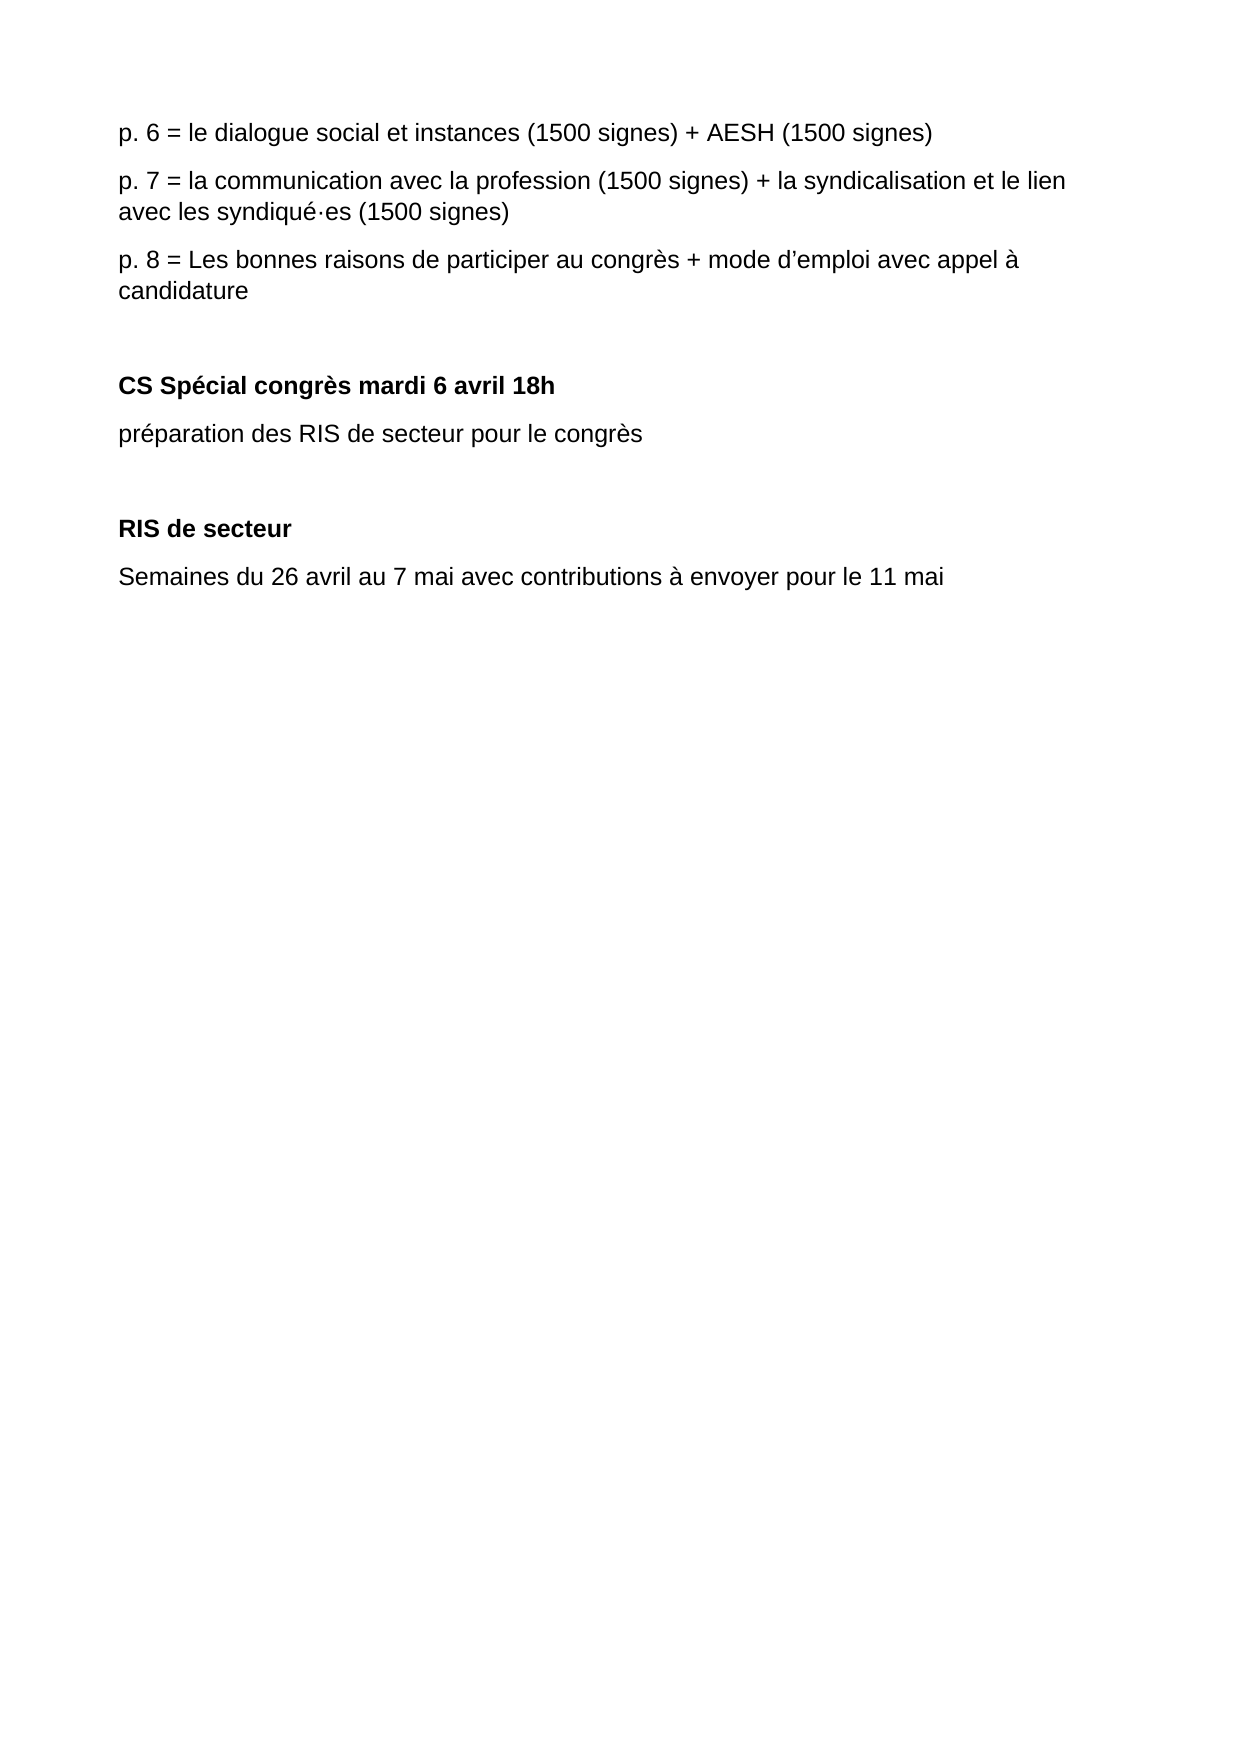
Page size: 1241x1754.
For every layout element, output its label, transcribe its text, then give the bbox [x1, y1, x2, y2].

text p. 8 = Les bonnes raisons de participer au congrès + mode d’emploi avec appel à candidature [118, 244, 1122, 304]
text CS Spécial congrès mardi 6 avril 18h [118, 371, 1122, 400]
text p. 6 = le dialogue social et instances (1500 signes) + AESH (1500 signes) [118, 118, 1122, 147]
text p. 7 = la communication avec la profession (1500 signes) + la syndicalisation et le lien avec les syndiqué·es (1500 signes) [118, 166, 1122, 226]
text préparation des RIS de secteur pour le congrès [118, 419, 1122, 447]
text Semaines du 26 avril au 7 mai avec contributions à envoyer pour le 11 mai [118, 562, 1122, 591]
text RIS de secteur [118, 514, 1122, 543]
